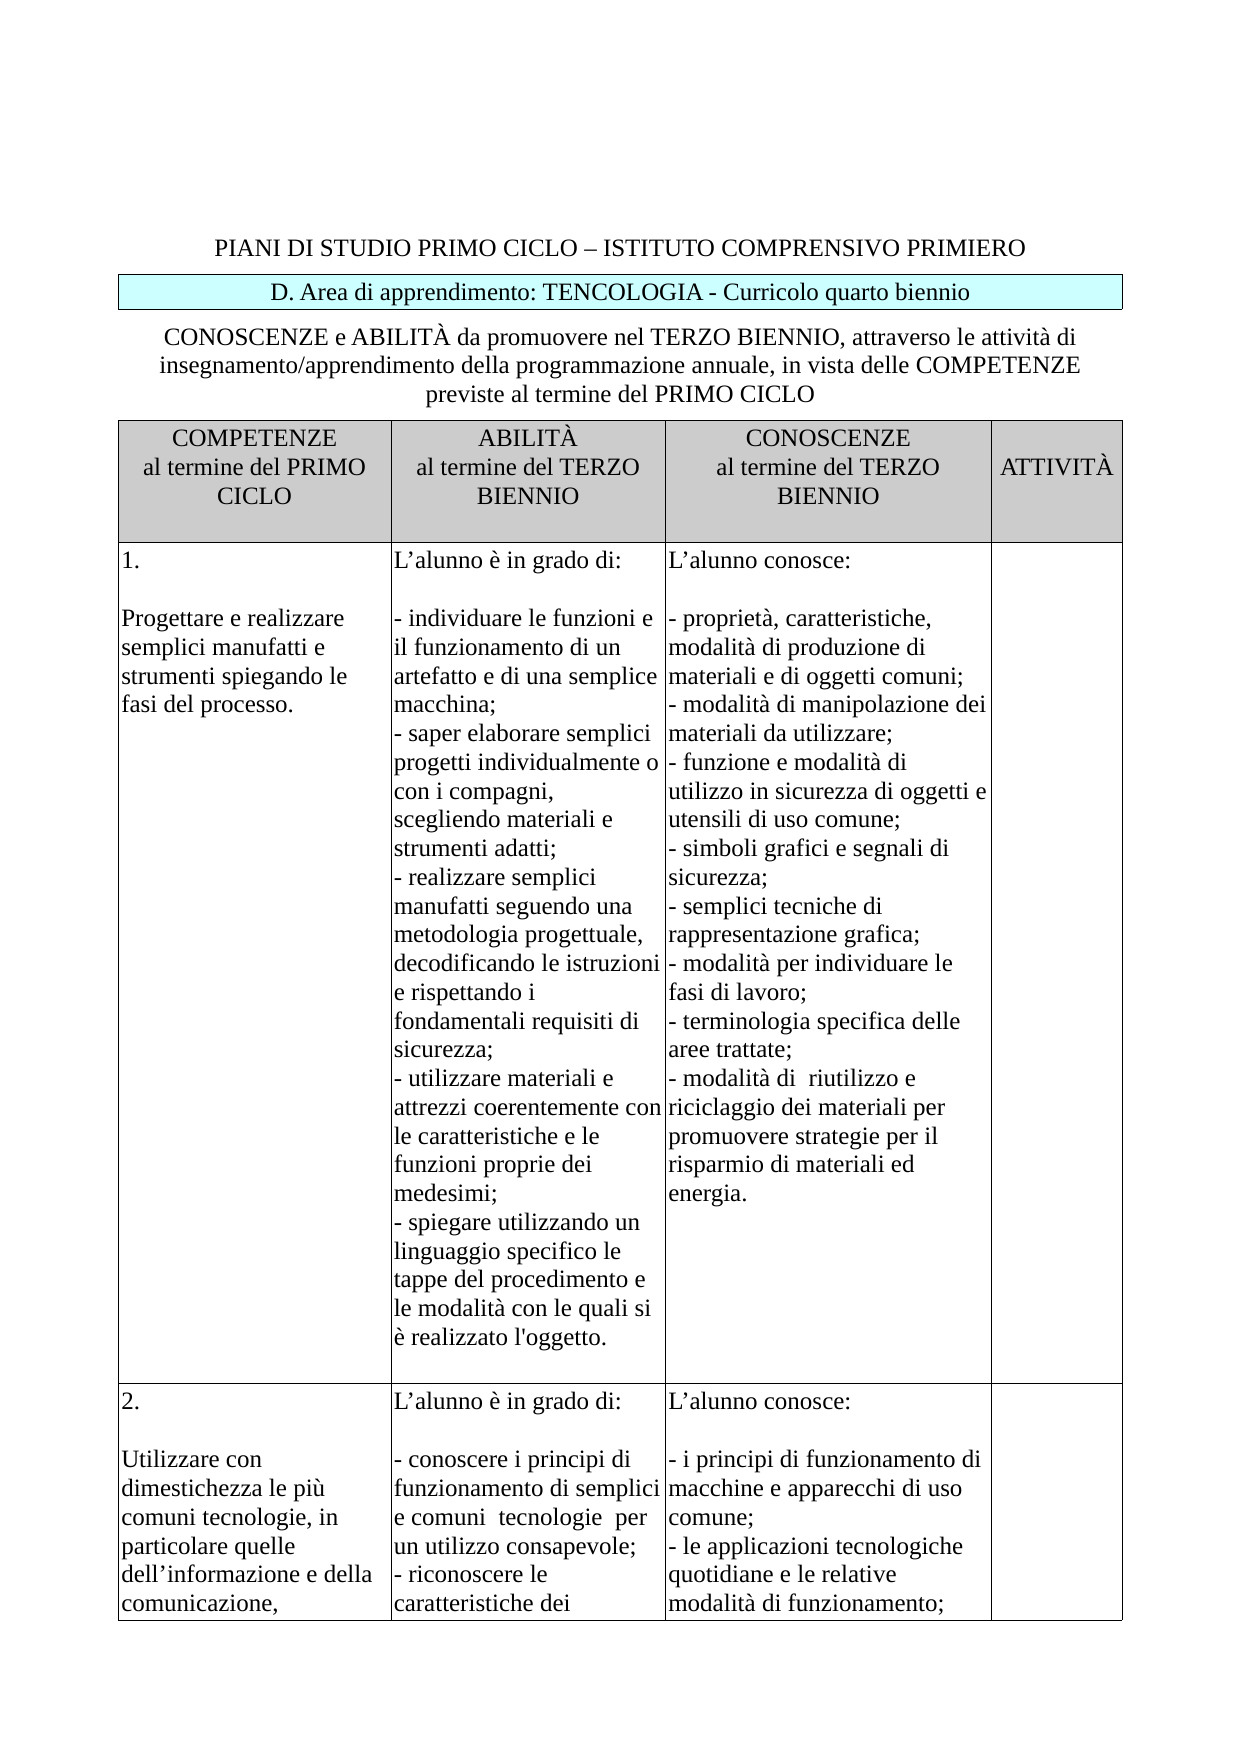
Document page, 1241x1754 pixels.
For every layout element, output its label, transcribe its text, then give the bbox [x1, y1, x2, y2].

table_cell L’alunno conosce: - i principi di funzionamento di macchine e apparecchi di uso comune; - le applicazioni tecnologiche quotidiane e le relative modalità di funzionamento; [666, 1384, 991, 1620]
table_header ABILITÀ al termine del TERZO BIENNIO [392, 421, 665, 542]
text D. Area di apprendimento: TENCOLOGIA - Curricolo quarto biennio [119, 275, 1122, 309]
table_header COMPETENZE al termine del PRIMO CICLO [119, 421, 391, 542]
text CONOSCENZE e ABILITÀ da promuovere nel TERZO BIENNIO, attraverso le attività di insegnamento/apprendimento della programmazione annuale, in vista delle COMPETENZE previste al termine del PRIMO CICLO [118, 322, 1122, 408]
table_cell [992, 543, 1122, 1383]
table_cell L’alunno è in grado di: - individuare le funzioni e il funzionamento di un artefatto e di una semplice macchina; - saper elaborare semplici progetti individualmente o con i compagni, scegliendo materiali e strumenti adatti; - realizzare semplici manufatti seguendo una metodologia progettuale, decodificando le istruzioni e rispettando i fondamentali requisiti di sicurezza; - utilizzare materiali e attrezzi coerentemente con le caratteristiche e le funzioni proprie dei medesimi; - spiegare utilizzando un linguaggio specifico le tappe del procedimento e le modalità con le quali si è realizzato l'oggetto. [392, 543, 665, 1383]
table_cell [992, 1384, 1122, 1620]
table_cell L’alunno conosce: - proprietà, caratteristiche, modalità di produzione di materiali e di oggetti comuni; - modalità di manipolazione dei materiali da utilizzare; - funzione e modalità di utilizzo in sicurezza di oggetti e utensili di uso comune; - simboli grafici e segnali di sicurezza; - semplici tecniche di rappresentazione grafica; - modalità per individuare le fasi di lavoro; - terminologia specifica delle aree trattate; - modalità di riutilizzo e riciclaggio dei materiali per promuovere strategie per il risparmio di materiali ed energia. [666, 543, 991, 1383]
table_header ATTIVITÀ [992, 421, 1122, 542]
table_cell 2. Utilizzare con dimestichezza le più comuni tecnologie, in particolare quelle dell’informazione e della comunicazione, [119, 1384, 391, 1620]
table_cell L’alunno è in grado di: - conoscere i principi di funzionamento di semplici e comuni tecnologie per un utilizzo consapevole; - riconoscere le caratteristiche dei [392, 1384, 665, 1620]
table_header CONOSCENZE al termine del TERZO BIENNIO [666, 421, 991, 542]
table_cell 1. Progettare e realizzare semplici manufatti e strumenti spiegando le fasi del processo. [119, 543, 391, 1383]
text PIANI DI STUDIO PRIMO CICLO – ISTITUTO COMPRENSIVO PRIMIERO [118, 233, 1122, 262]
